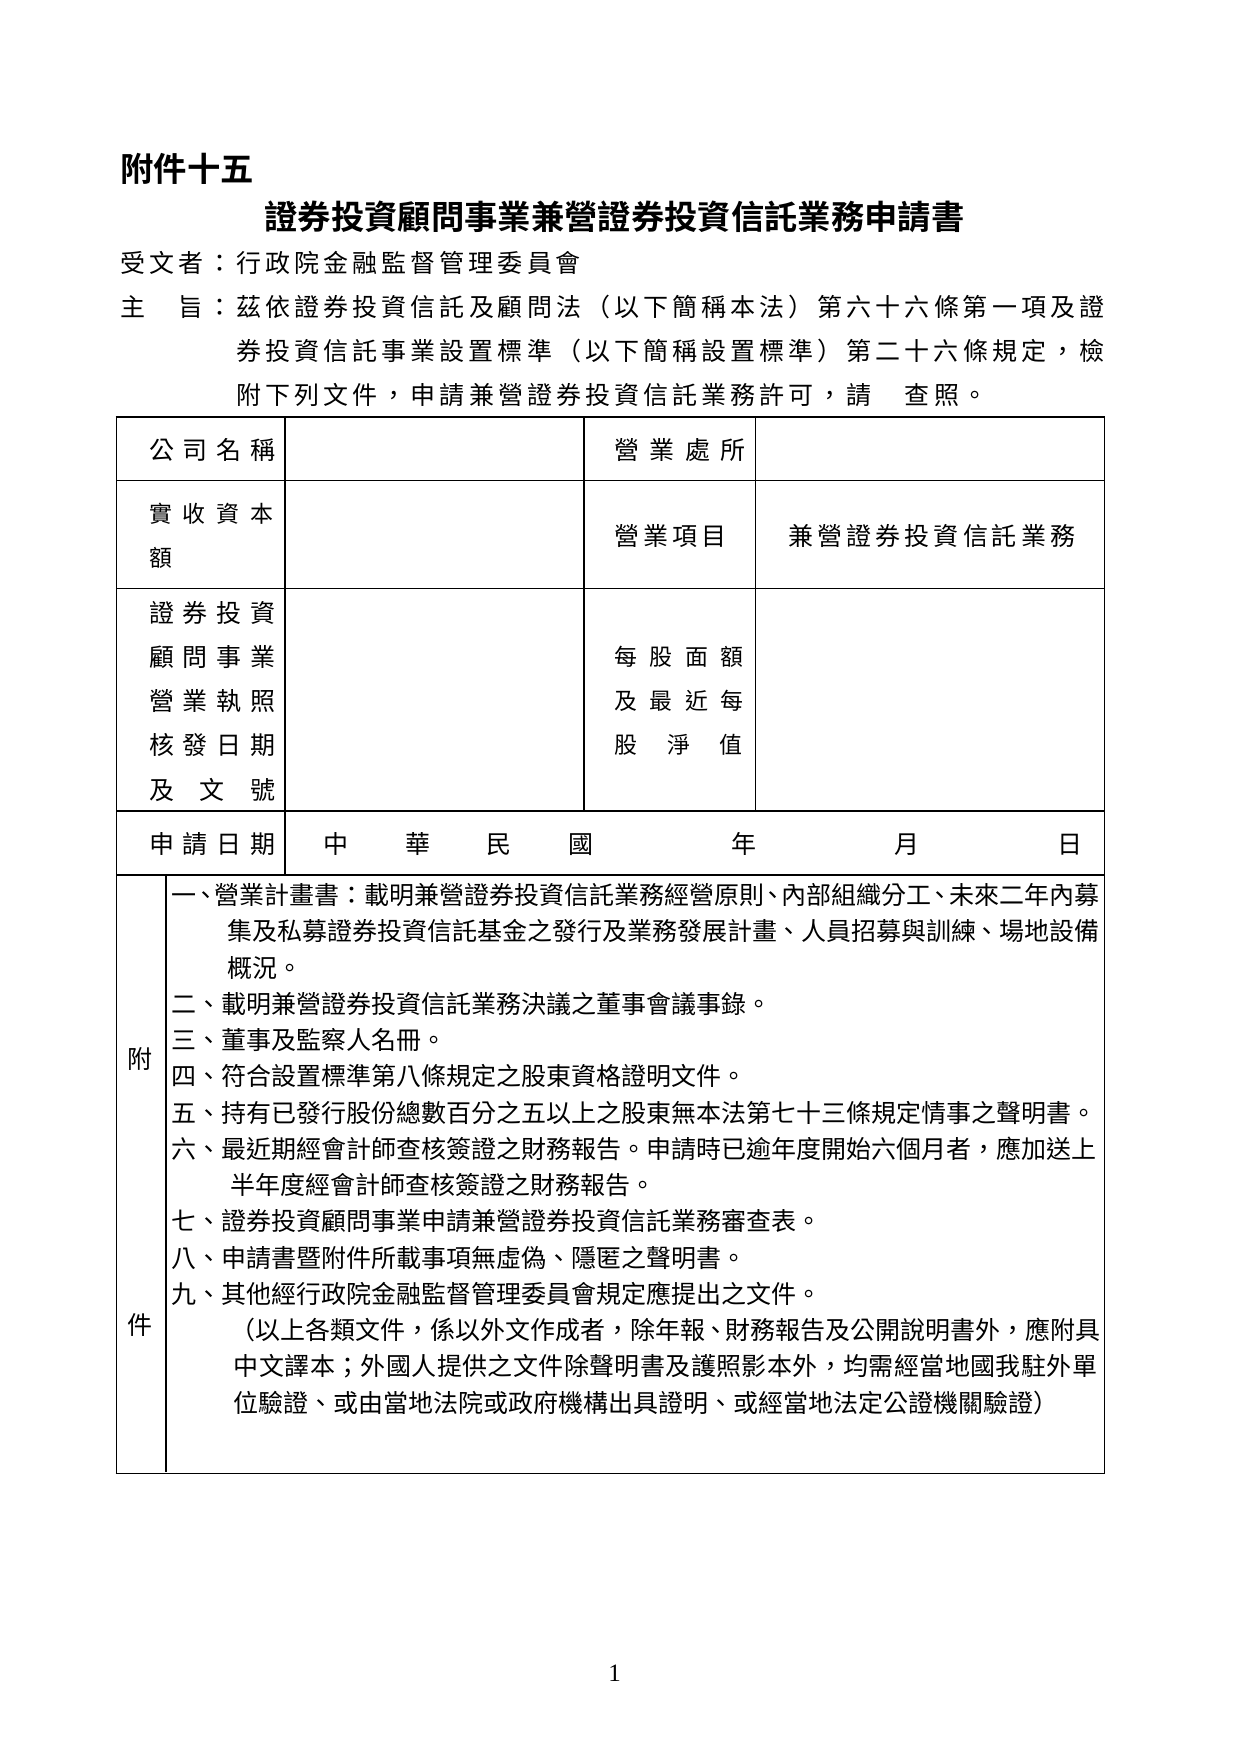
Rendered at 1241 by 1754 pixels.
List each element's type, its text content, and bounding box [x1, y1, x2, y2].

table_cell [756, 589, 1104, 810]
table_cell 證券投資顧問事業營業執照核發日期及文號 [117, 589, 284, 810]
table_cell 中華民國 年 月 日 [286, 812, 1104, 874]
table_cell [286, 589, 583, 810]
table_cell 實收資本額 [117, 481, 284, 587]
table_cell 營業項目 [585, 481, 755, 587]
table_header 公司名稱 [117, 418, 284, 480]
table_cell 申請日期 [117, 812, 284, 874]
subtitle 附件十五 [120, 143, 1108, 191]
text 主 旨：茲依證券投資信託及顧問法（以下簡稱本法）第六十六條第一項及證券投資信託事業設置標準（以下簡稱設置標準）第二十六條規定，檢附下列文件，申請兼營證券投資信託業務許可，請 查照。 [120, 283, 1108, 416]
table_cell 兼營證券投資信託業務 [756, 481, 1104, 587]
subtitle 證券投資顧問事業兼營證券投資信託業務申請書 [120, 191, 1108, 239]
table_header [756, 418, 1104, 480]
table_cell 附 件 [117, 876, 165, 1472]
subtitle 受文者：行政院金融監督管理委員會 [120, 239, 1108, 283]
table_cell 每股面額及最近每股淨值 [585, 589, 755, 810]
table_header 營業處所 [585, 418, 755, 480]
table_cell [286, 481, 583, 587]
table_cell 一、營業計畫書：載明兼營證券投資信託業務經營原則、內部組織分工、未來二年內募集及私募證券投資信託基金之發行及業務發展計畫、人員招募與訓練、場地設備概況。 二、載明兼營證券投資信託業務決議之董事會議事錄。 三、董事及監察人名冊。 四、符合設置標準第八條規定之股東資格證明文件。 五、持有已發行股份總數百分之五以上之股東無本法第七十三條規定情事之聲明書。 六、最近期經會計師查核簽證之財務報告。申請時已逾年度開始六個月者，應加送上半年度經會計師查核簽證之財務報告。 七、證券投資顧問事業申請兼營證券投資信託業務審查表。 八、申請書暨附件所載事項無虛偽、隱匿之聲明書。 九、其他經行政院金融監督管理委員會規定應提出之文件。 （以上各類文件，係以外文作成者，除年報、財務報告及公開說明書外，應附具中文譯本；外國人提供之文件除聲明書及護照影本外，均需經當地國我駐外單位驗證、或由當地法院或政府機構出具證明、或經當地法定公證機關驗證） [167, 876, 1104, 1472]
table_header [286, 418, 583, 480]
